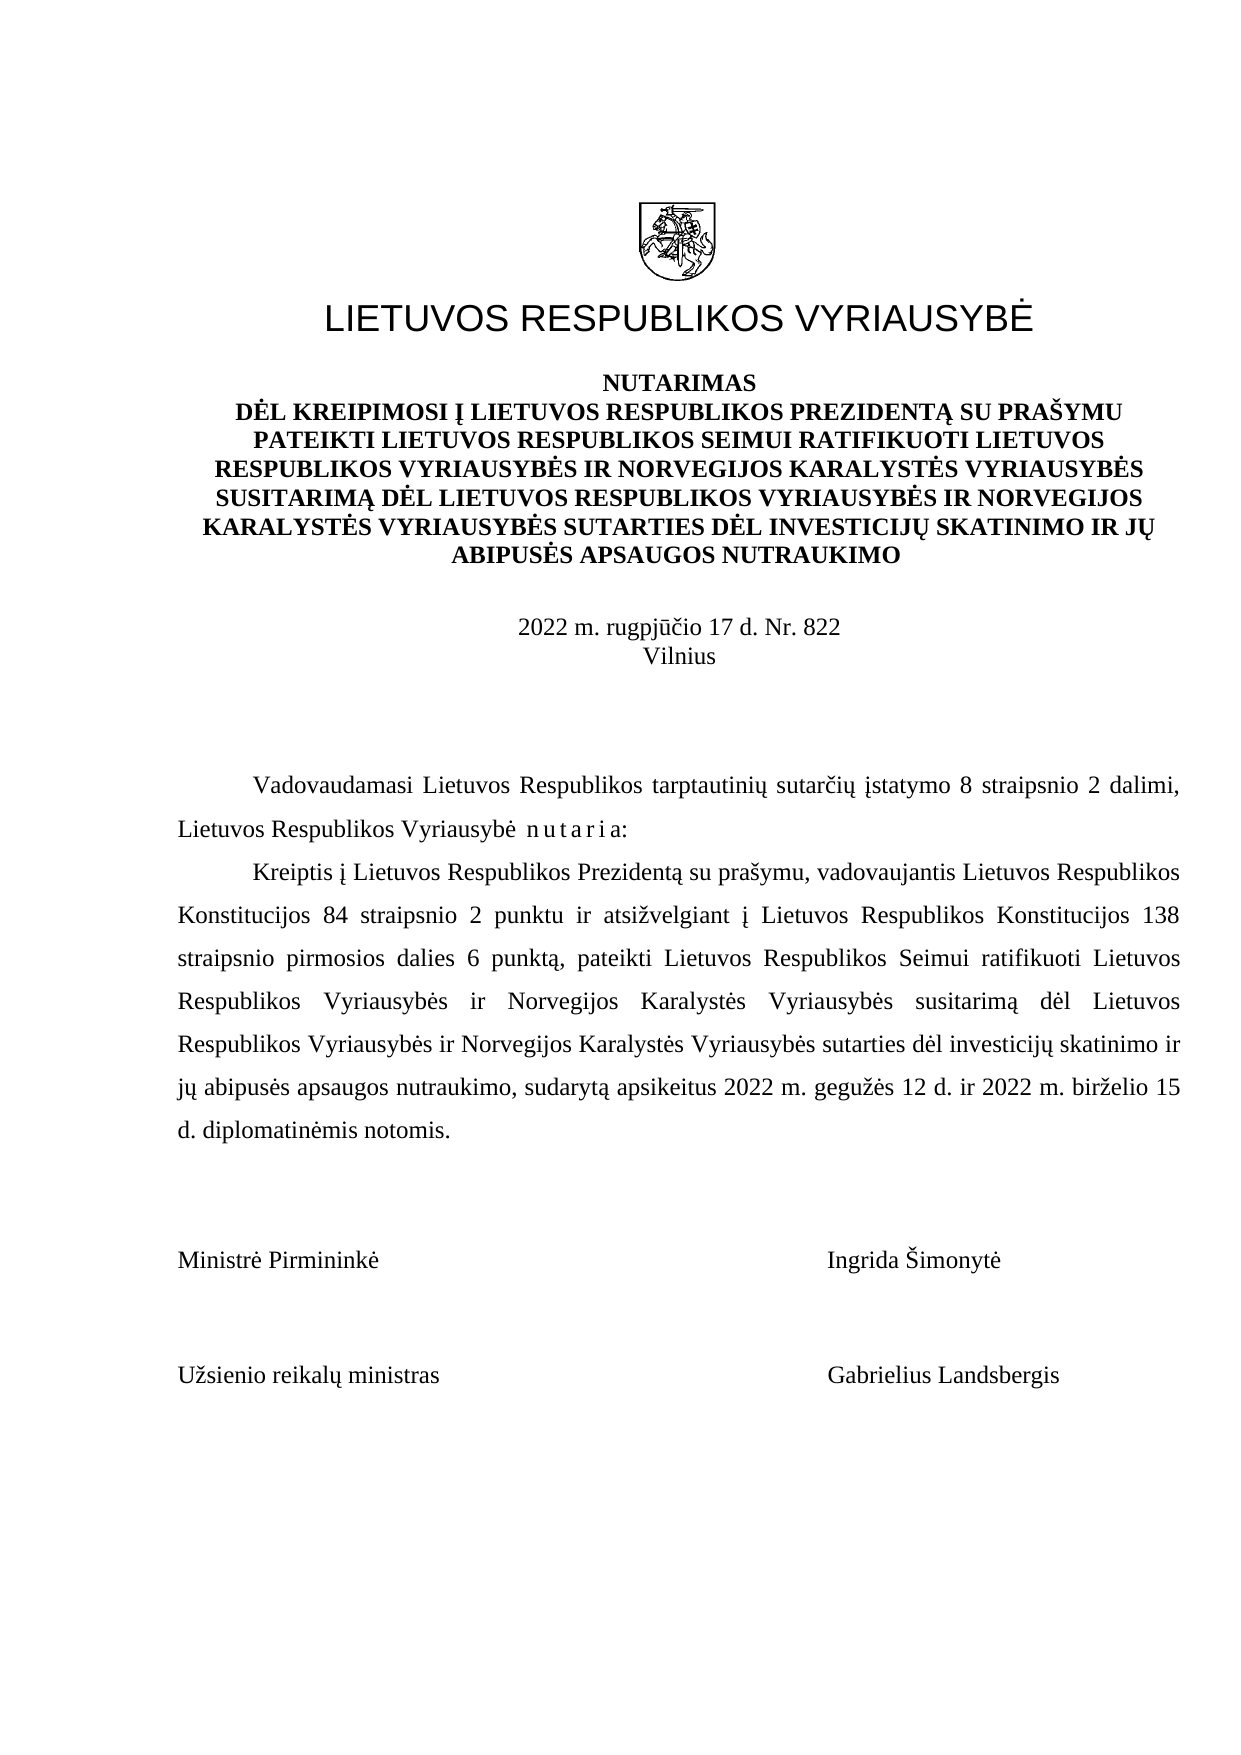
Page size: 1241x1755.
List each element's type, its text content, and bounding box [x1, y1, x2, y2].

text Ministrė Pirmininkė Ingrida Šimonytė [177, 1245, 1181, 1274]
text Vadovaudamasi Lietuvos Respublikos tarptautinių sutarčių įstatymo 8 straipsnio 2 dalimi, Lietuvos Respublikos Vyriausybė nutaria: [177, 771, 1181, 842]
text Lietuvos Respublikos Vyriausybė [177, 296, 1181, 339]
text NUTARIMAS [177, 368, 1181, 397]
text Užsienio reikalų ministras Gabrielius Landsbergis [177, 1360, 1181, 1389]
text 2022 m. rugpjūčio 17 d. Nr. 822 [177, 612, 1181, 641]
text Vilnius [177, 641, 1181, 670]
text DĖL KREIPIMOSI Į LIETUVOS RESPUBLIKOS PREZIDENTĄ SU PRAŠYMU PATEIKTI LIETUVOS RESPUBLIKOS SEIMUI RATIFIKUOTI Lietuvos Respublikos vyriausybės ir norvegijos karalystės vyriausybės susitarimą dėl Lietuvos Respublikos VYRIAUSYBĖS ir NORVEGIJOS KARALYSTĖS VYRIAUSYBĖS sutarties dėl investicijų skatinimo ir JŲ abipusės apsaugos nutraukimo [177, 397, 1181, 569]
text Kreiptis į Lietuvos Respublikos Prezidentą su prašymu, vadovaujantis Lietuvos Respublikos Konstitucijos 84 straipsnio 2 punktu ir atsižvelgiant į Lietuvos Respublikos Konstitucijos 138 straipsnio pirmosios dalies 6 punktą, pateikti Lietuvos Respublikos Seimui ratifikuoti Lietuvos Respublikos Vyriausybės ir Norvegijos Karalystės Vyriausybės susitarimą dėl Lietuvos Respublikos Vyriausybės ir Norvegijos Karalystės Vyriausybės sutarties dėl investicijų skatinimo ir jų abipusės apsaugos nutraukimo, sudarytą apsikeitus 2022 m. gegužės 12 d. ir 2022 m. birželio 15 d. diplomatinėmis notomis. [177, 857, 1181, 1144]
